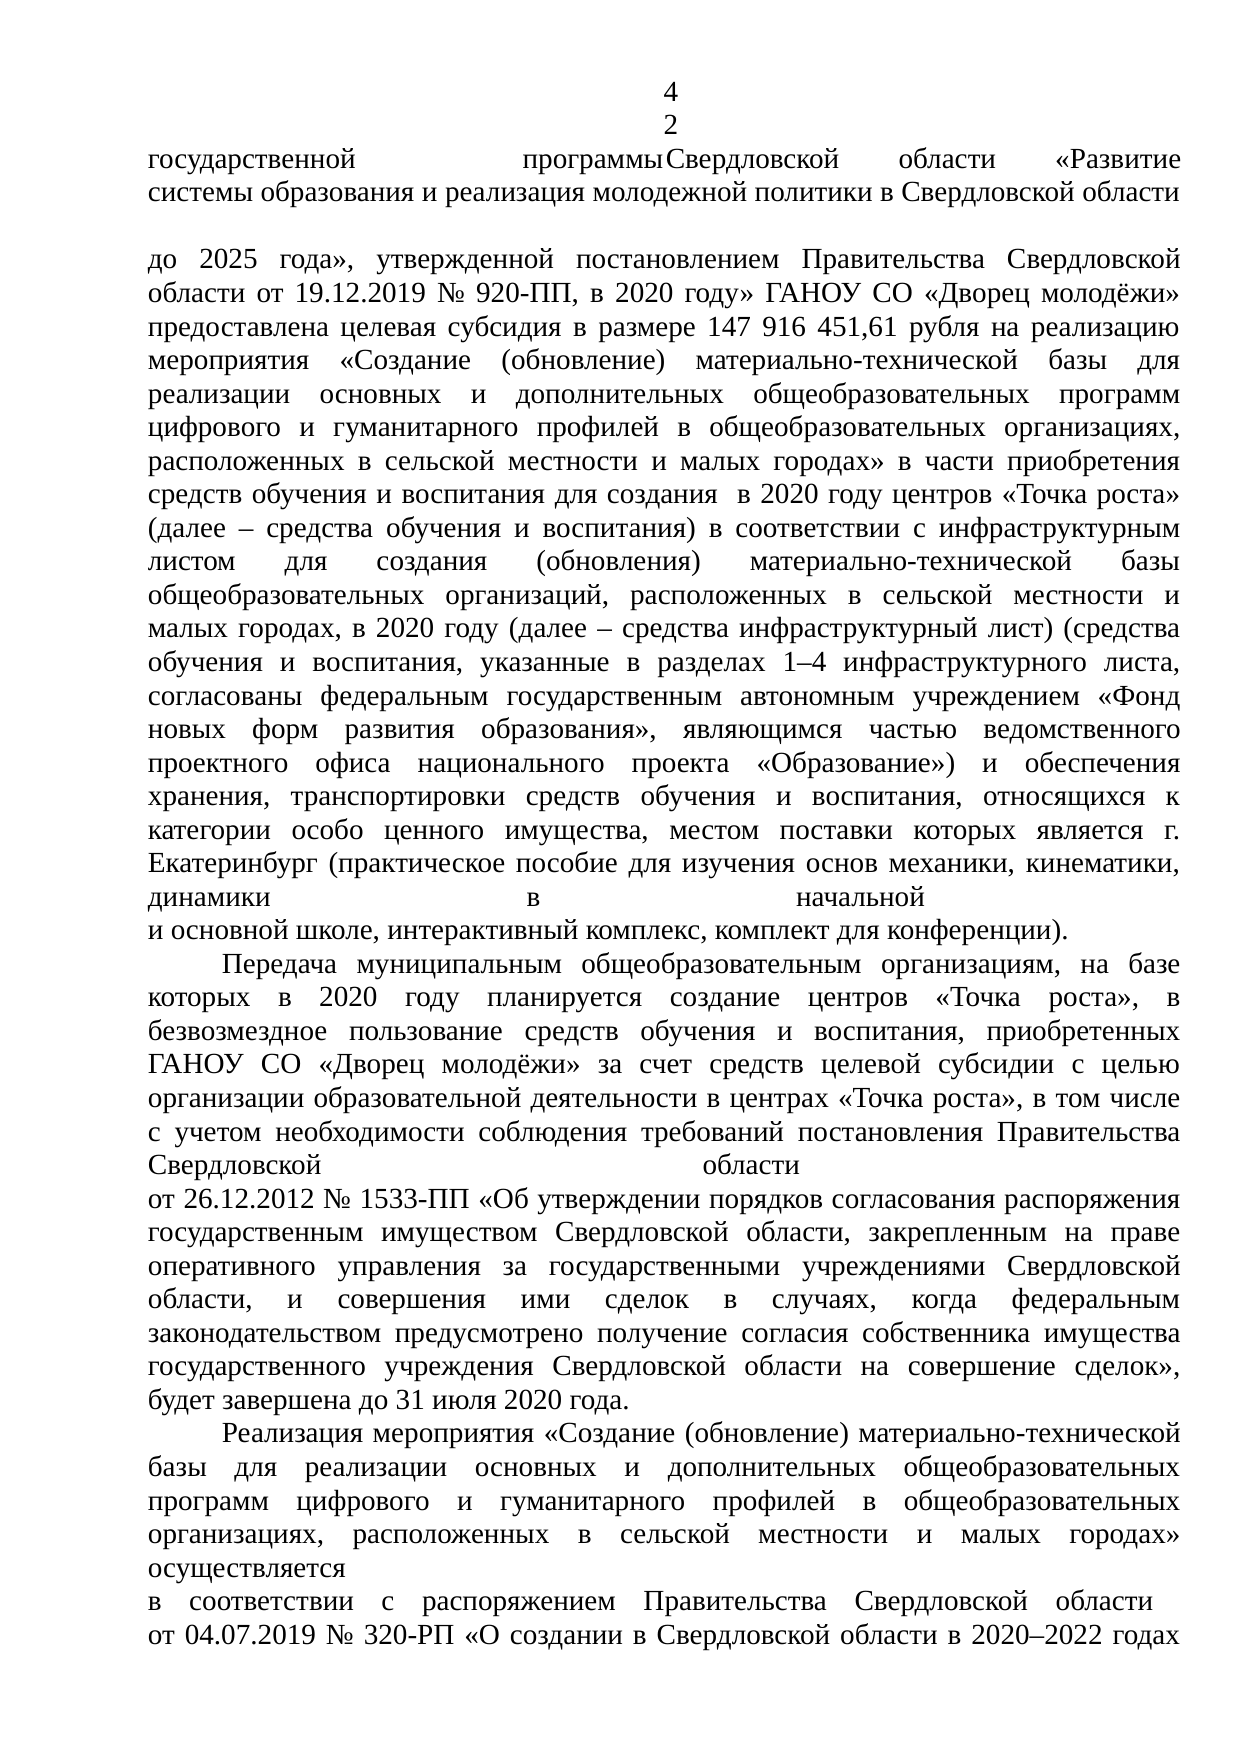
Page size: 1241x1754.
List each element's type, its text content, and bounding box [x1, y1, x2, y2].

text Реализация мероприятия «Создание (обновление) материально-технической базы для реализации основных и дополнительных общеобразовательных программ цифрового и гуманитарного профилей в общеобразовательных организациях, расположенных в сельской местности и малых городах» осуществляется в соответствии с распоряжением Правительства Свердловской области от 04.07.2019 № 320-РП «О создании в Свердловской области в 2020–2022 годах [148, 1416, 1181, 1650]
text Передача муниципальным общеобразовательным организациям, на базе которых в 2020 году планируется создание центров «Точка роста», в безвозмездное пользование средств обучения и воспитания, приобретенных ГАНОУ СО «Дворец молодёжи» за счет средств целевой субсидии с целью организации образовательной деятельности в центрах «Точка роста», в том числе с учетом необходимости соблюдения требований постановления Правительства Свердловской области от 26.12.2012 № 1533-ПП «Об утверждении порядков согласования распоряжения государственным имуществом Свердловской области, закрепленным на праве оперативного управления за государственными учреждениями Свердловской области, и совершения ими сделок в случаях, когда федеральным законодательством предусмотрено получение согласия собственника имущества государственного учреждения Свердловской области на совершение сделок», будет завершена до 31 июля 2020 года. [148, 946, 1181, 1416]
text государственной программы Свердловской области «Развитие системы образования и реализация молодежной политики в Свердловской области до 2025 года», утвержденной постановлением Правительства Свердловской области от 19.12.2019 № 920-ПП, в 2020 году» ГАНОУ СО «Дворец молодёжи» предоставлена целевая субсидия в размере 147 916 451,61 рубля на реализацию мероприятия «Создание (обновление) материально-технической базы для реализации основных и дополнительных общеобразовательных программ цифрового и гуманитарного профилей в общеобразовательных организациях, расположенных в сельской местности и малых городах» в части приобретения средств обучения и воспитания для создания в 2020 году центров «Точка роста» (далее – средства обучения и воспитания) в соответствии с инфраструктурным листом для создания (обновления) материально-технической базы общеобразовательных организаций, расположенных в сельской местности и малых городах, в 2020 году (далее – средства инфраструктурный лист) (средства обучения и воспитания, указанные в разделах 1–4 инфраструктурного листа, согласованы федеральным государственным автономным учреждением «Фонд новых форм развития образования», являющимся частью ведомственного проектного офиса национального проекта «Образование») и обеспечения хранения, транспортировки средств обучения и воспитания, относящихся к категории особо ценного имущества, местом поставки которых является г. Екатеринбург (практическое пособие для изучения основ механики, кинематики, динамики в начальной и основной школе, интерактивный комплекс, комплект для конференции). [148, 141, 1181, 946]
